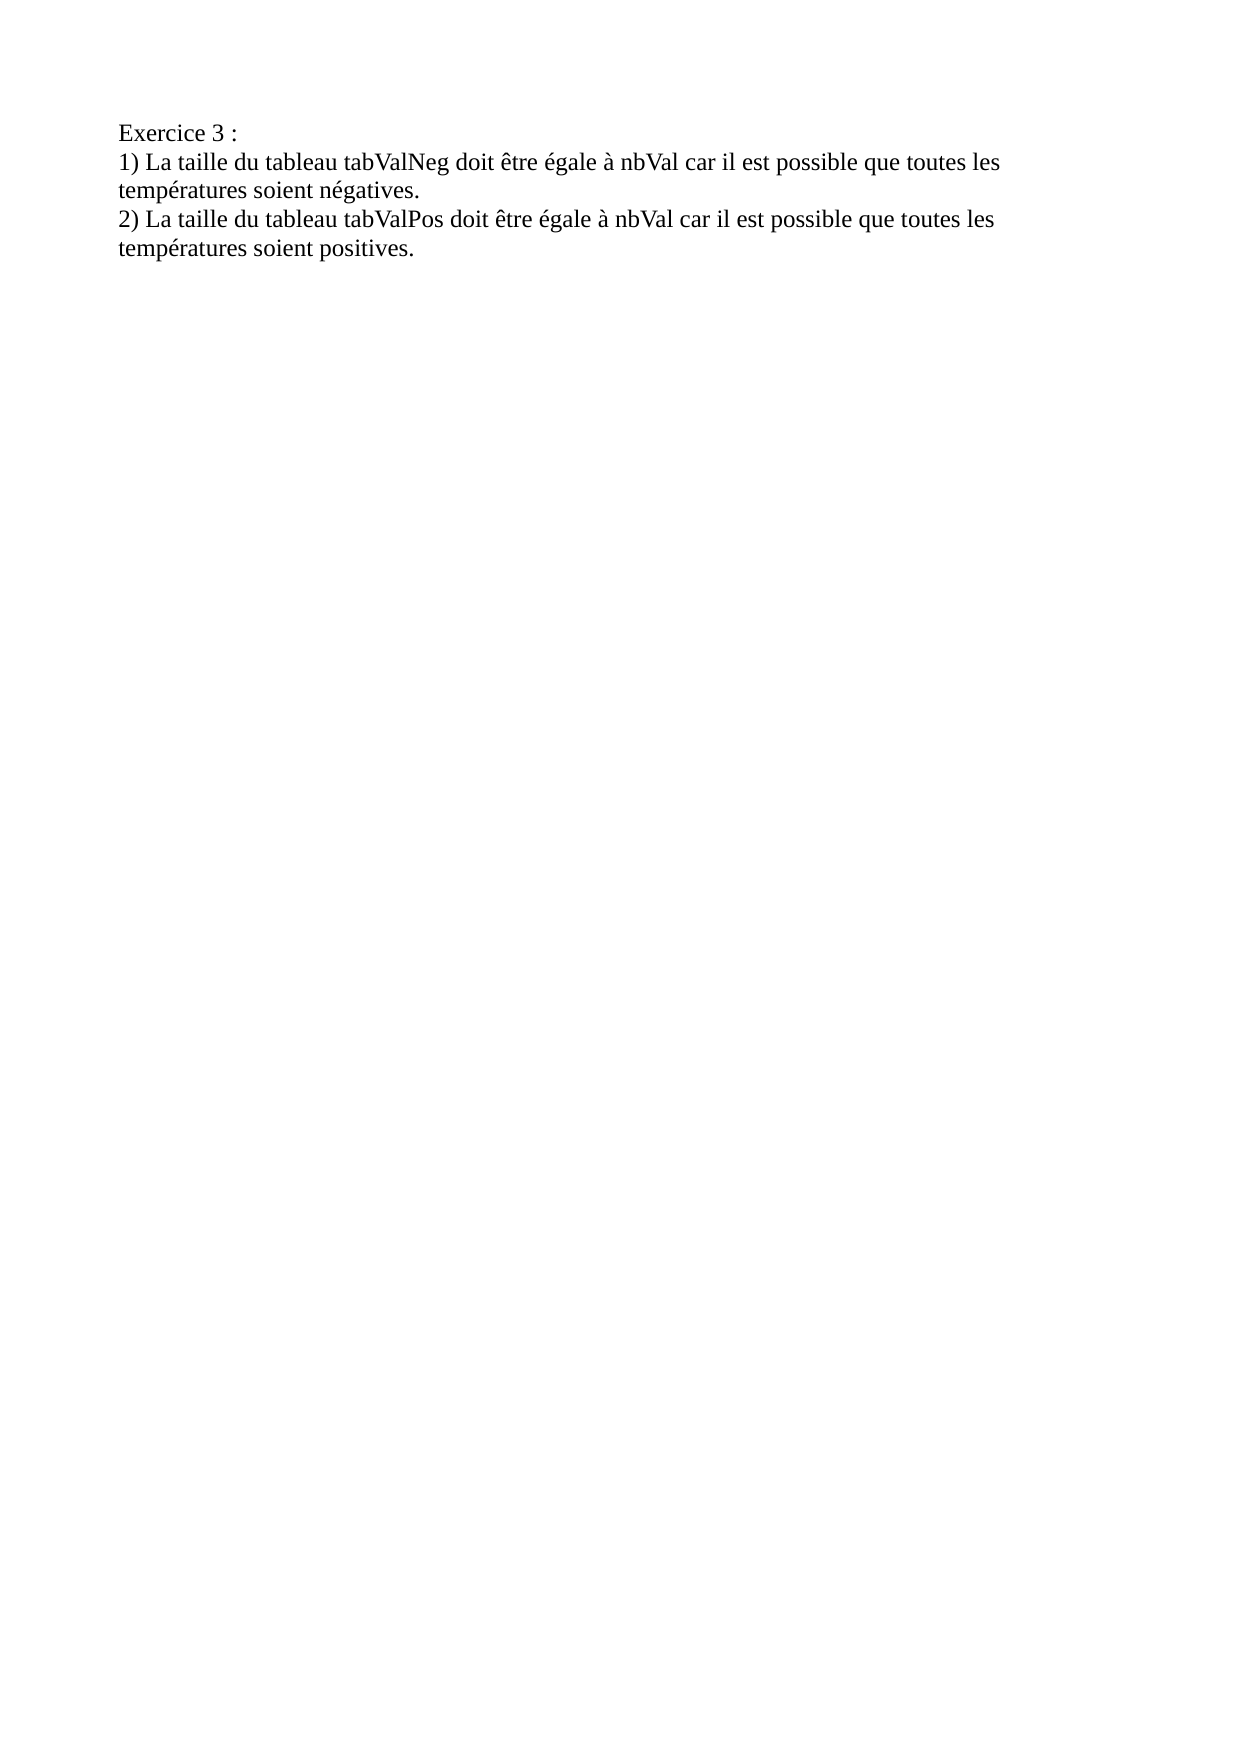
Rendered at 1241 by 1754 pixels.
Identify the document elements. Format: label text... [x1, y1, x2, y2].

text Exercice 3 : [118, 118, 1122, 147]
text 1) La taille du tableau tabValNeg doit être égale à nbVal car il est possible que toutes les températures soient négatives. [118, 147, 1122, 204]
text 2) La taille du tableau tabValPos doit être égale à nbVal car il est possible que toutes les températures soient positives. [118, 204, 1122, 262]
